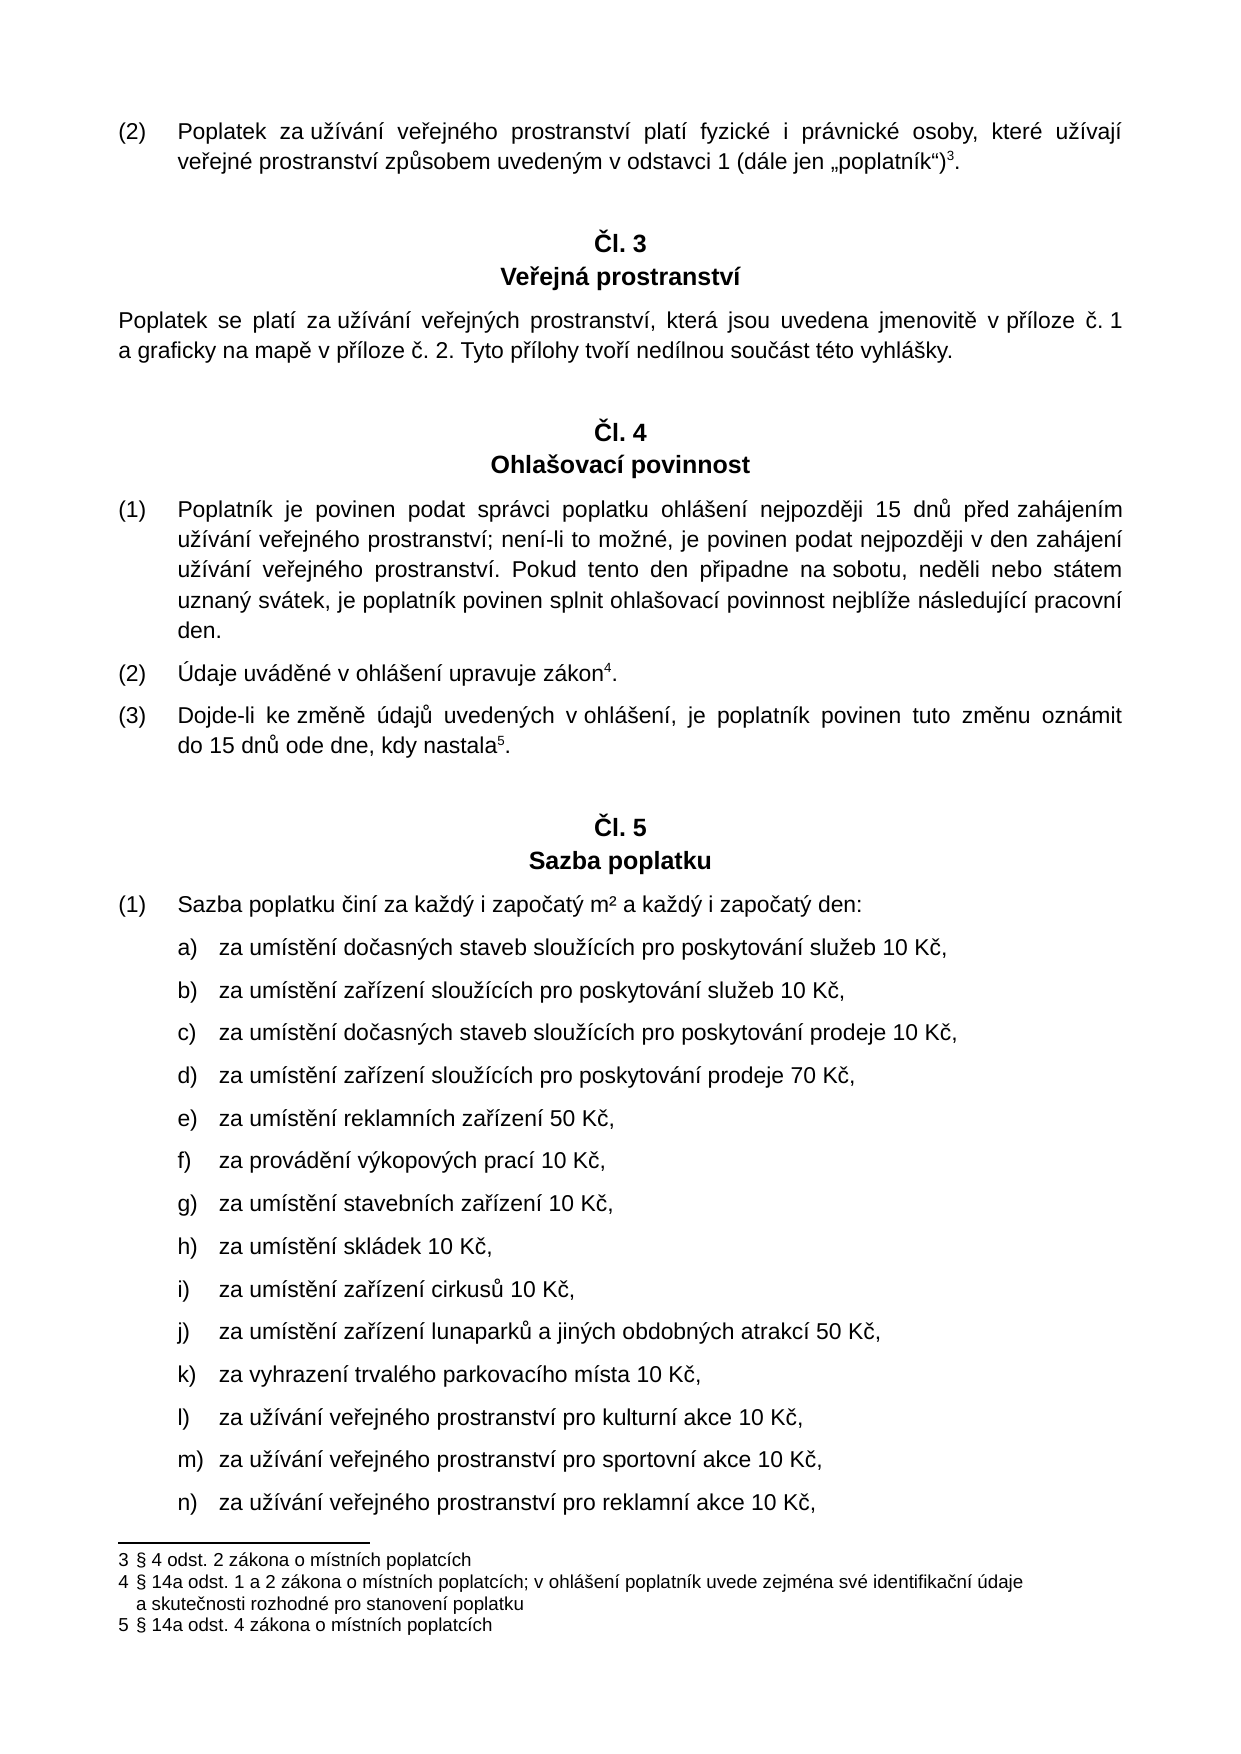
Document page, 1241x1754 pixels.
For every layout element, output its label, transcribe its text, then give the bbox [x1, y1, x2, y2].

list Údaje uváděné v ohlášení upravuje zákon. [118, 659, 1122, 686]
list Sazba poplatku činí za každý i započatý m² a každý i započatý den: [118, 891, 1122, 918]
list za provádění výkopových prací 10 Kč, [177, 1147, 1122, 1174]
subtitle Čl. 5 Sazba poplatku [118, 813, 1122, 874]
list za užívání veřejného prostranství pro kulturní akce 10 Kč, [177, 1404, 1122, 1430]
list za umístění reklamních zařízení 50 Kč, [177, 1105, 1122, 1131]
list § 14a odst. 4 zákona o místních poplatcích [118, 1614, 1122, 1635]
list za umístění zařízení sloužících pro poskytování prodeje 70 Kč, [177, 1062, 1122, 1088]
subtitle Čl. 4 Ohlašovací povinnost [118, 417, 1122, 479]
list za umístění zařízení sloužících pro poskytování služeb 10 Kč, [177, 977, 1122, 1003]
list za umístění zařízení lunaparků a jiných obdobných atrakcí 50 Kč, [177, 1318, 1122, 1345]
list za umístění dočasných staveb sloužících pro poskytování prodeje 10 Kč, [177, 1019, 1122, 1046]
list Dojde-li ke změně údajů uvedených v ohlášení, je poplatník povinen tuto změnu oznámit do 15 dnů ode dne, kdy nastala. [118, 702, 1122, 759]
list za umístění skládek 10 Kč, [177, 1233, 1122, 1259]
list § 14a odst. 1 a 2 zákona o místních poplatcích; v ohlášení poplatník uvede zejména své identifikační údaje a skutečnosti rozhodné pro stanovení poplatku [118, 1571, 1122, 1614]
list za užívání veřejného prostranství pro reklamní akce 10 Kč, [177, 1489, 1122, 1516]
list Poplatník je povinen podat správci poplatku ohlášení nejpozději 15 dnů před zahájením užívání veřejného prostranství; není-li to možné, je povinen podat nejpozději v den zahájení užívání veřejného prostranství. Pokud tento den připadne na sobotu, neděli nebo státem uznaný svátek, je poplatník povinen splnit ohlašovací povinnost nejblíže následující pracovní den. [118, 496, 1122, 643]
list § 4 odst. 2 zákona o místních poplatcích [118, 1549, 1122, 1571]
text Poplatek se platí za užívání veřejných prostranství, která jsou uvedena jmenovitě v příloze č. 1 a graficky na mapě v příloze č. 2. Tyto přílohy tvoří nedílnou součást této vyhlášky. [118, 307, 1122, 364]
list za umístění stavebních zařízení 10 Kč, [177, 1190, 1122, 1217]
list Poplatek za užívání veřejného prostranství platí fyzické i právnické osoby, které užívají veřejné prostranství způsobem uvedeným v odstavci 1 (dále jen „poplatník“). [118, 118, 1122, 175]
list za vyhrazení trvalého parkovacího místa 10 Kč, [177, 1361, 1122, 1387]
list za umístění dočasných staveb sloužících pro poskytování služeb 10 Kč, [177, 934, 1122, 960]
list za užívání veřejného prostranství pro sportovní akce 10 Kč, [177, 1446, 1122, 1473]
subtitle Čl. 3 Veřejná prostranství [118, 228, 1122, 290]
list za umístění zařízení cirkusů 10 Kč, [177, 1276, 1122, 1302]
